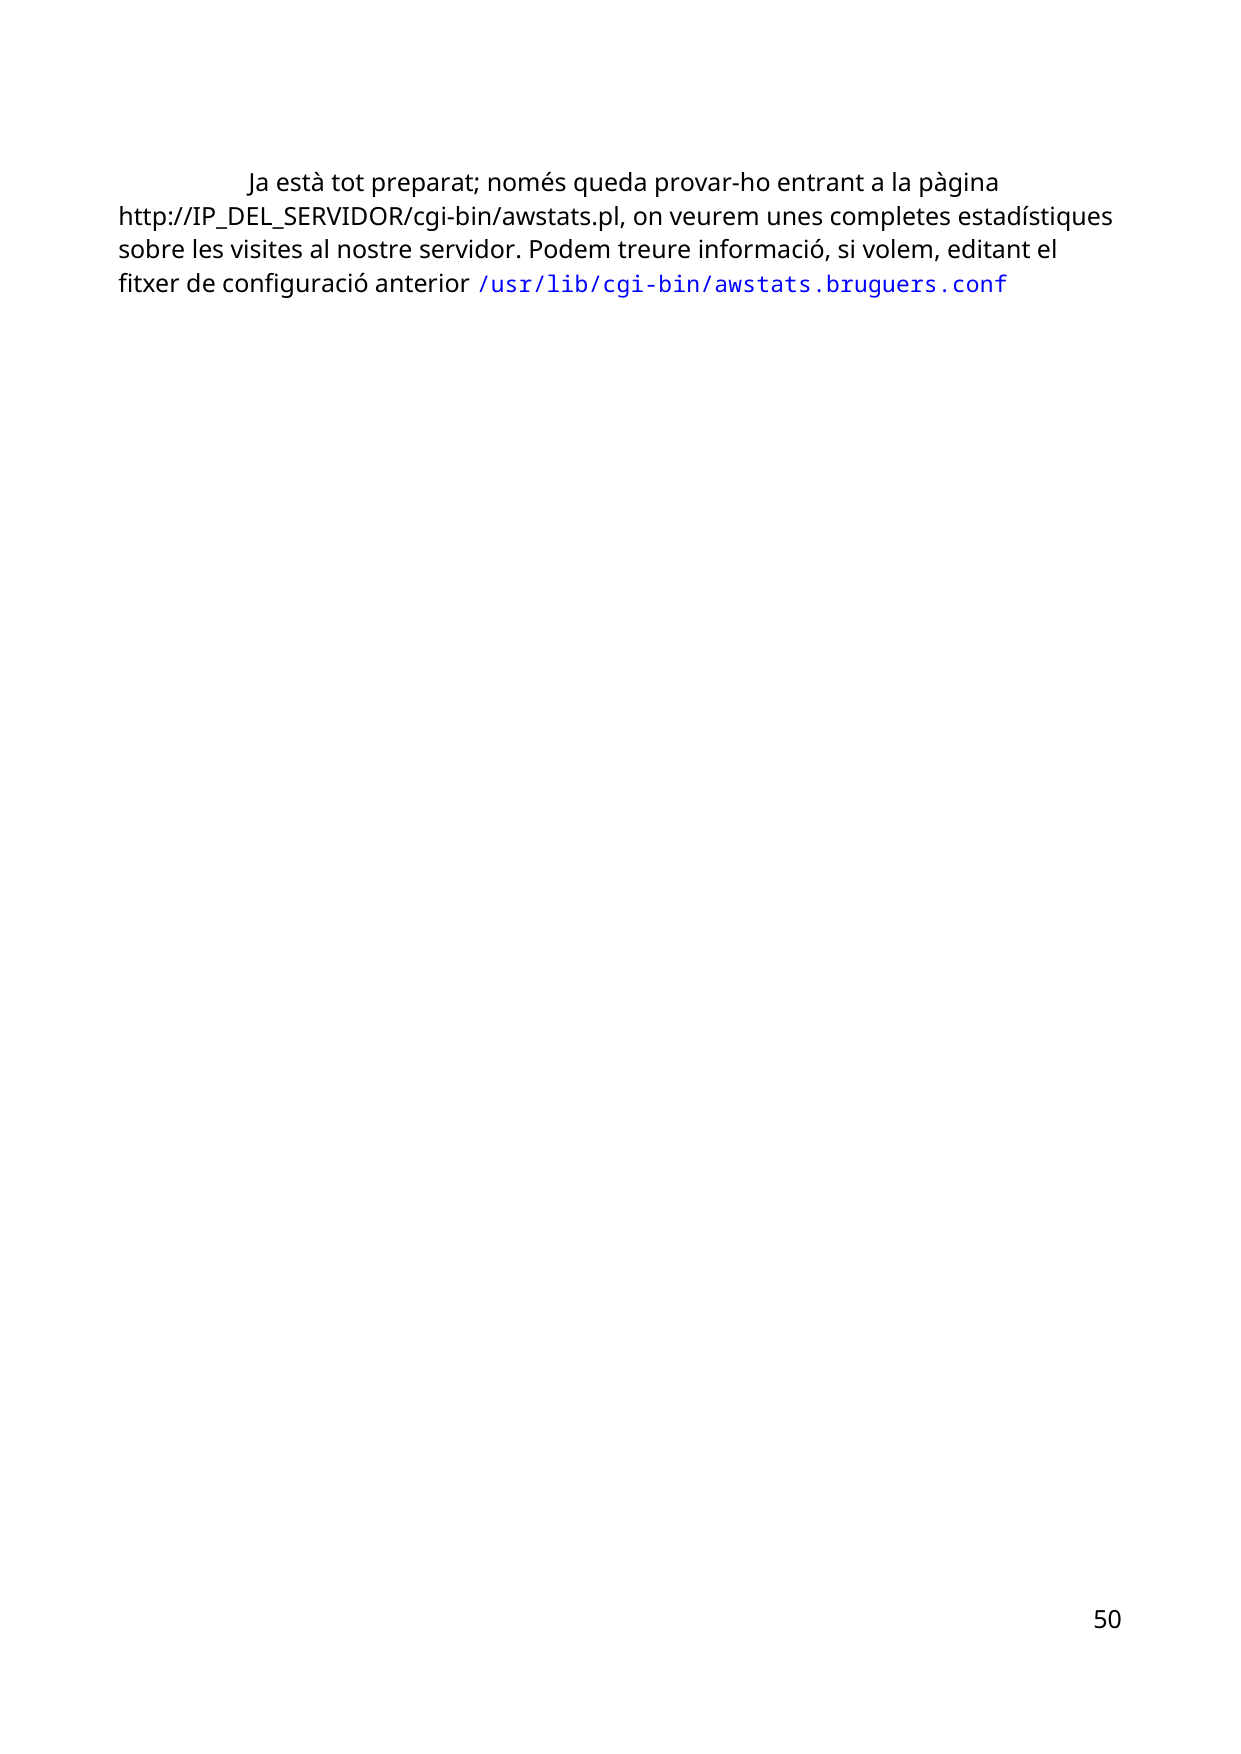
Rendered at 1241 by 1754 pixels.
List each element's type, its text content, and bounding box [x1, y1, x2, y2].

text Ja està tot preparat; només queda provar-ho entrant a la pàgina http://IP_DEL_SERVIDOR/cgi-bin/awstats.pl, on veurem unes completes estadístiques sobre les visites al nostre servidor. Podem treure informació, si volem, editant el fitxer de configuració anterior /usr/lib/cgi-bin/awstats.bruguers.conf [118, 164, 1122, 300]
